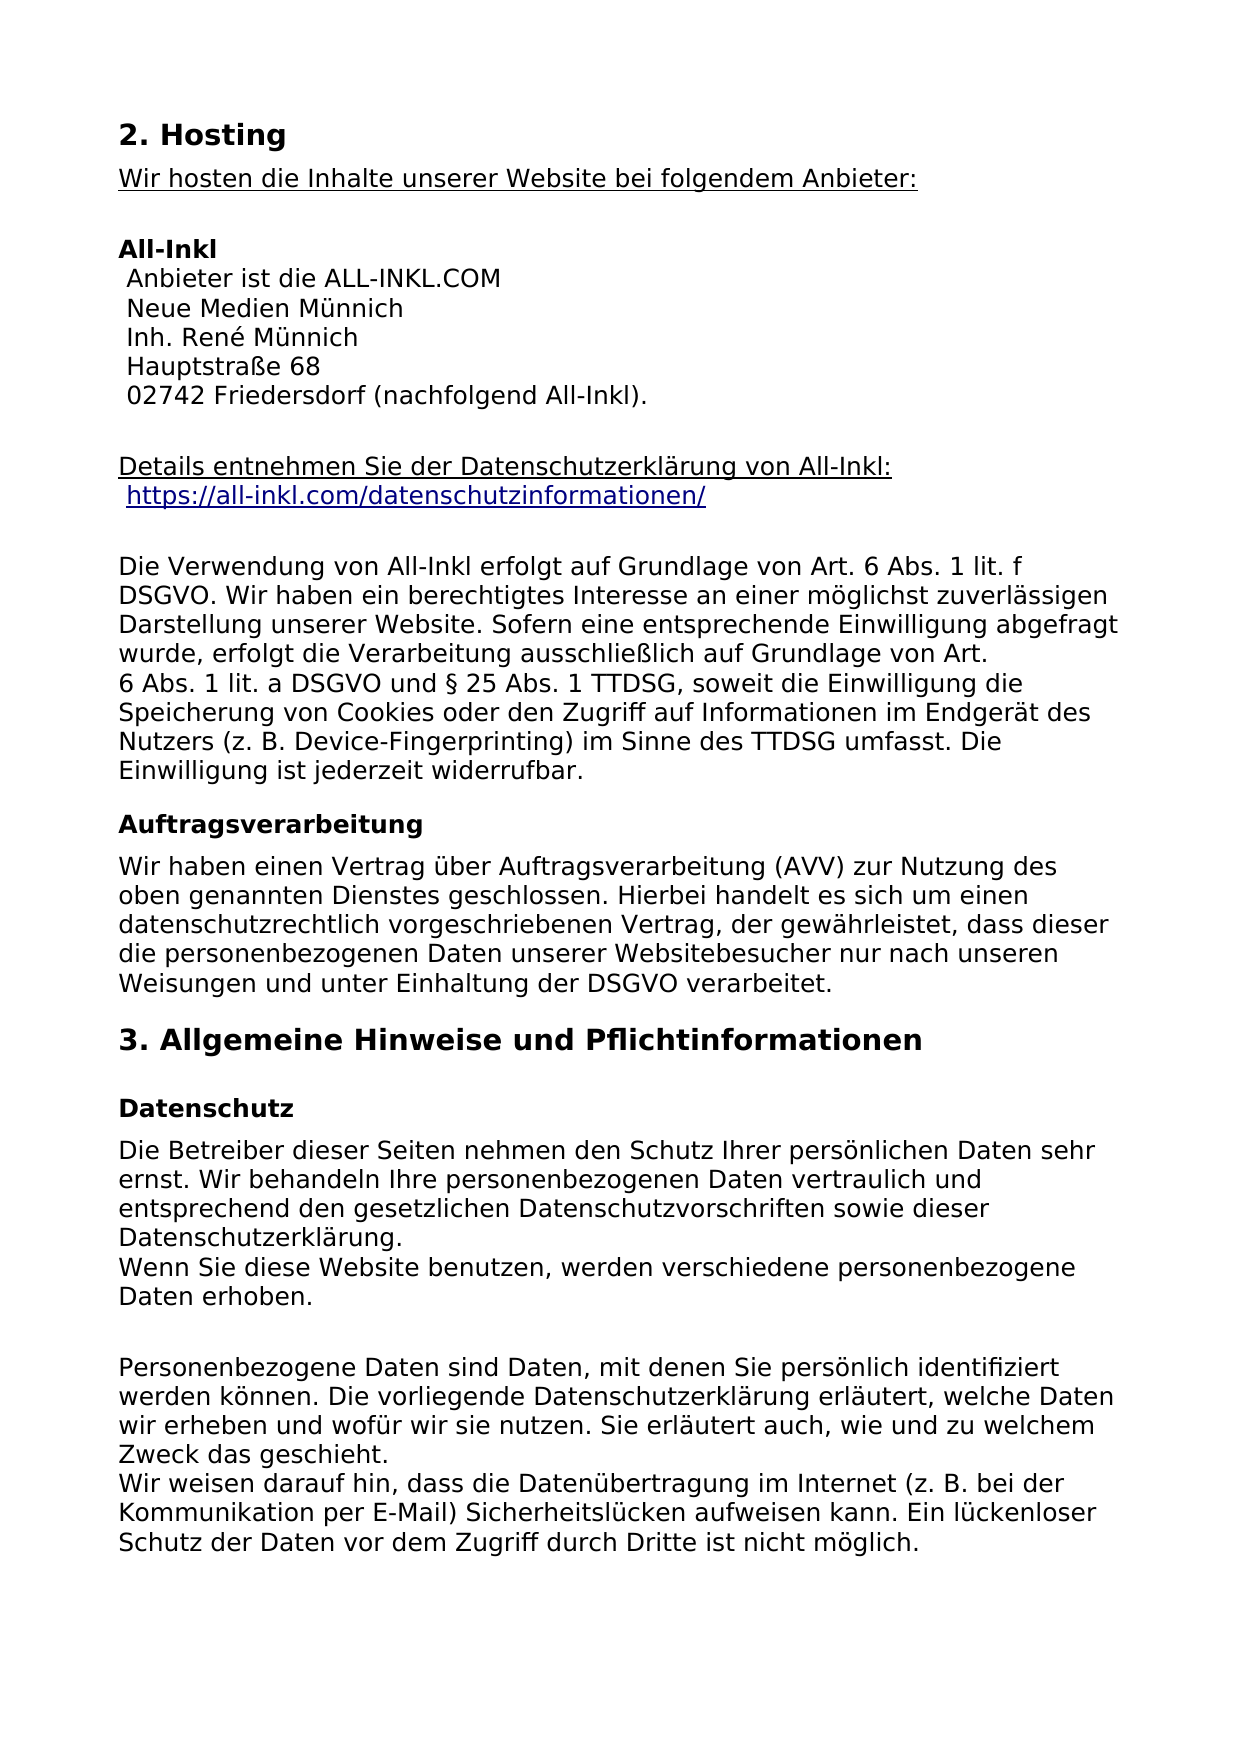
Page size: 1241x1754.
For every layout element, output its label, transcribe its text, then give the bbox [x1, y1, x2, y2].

text Wenn Sie diese Website benutzen, werden verschiedene personenbezogene Daten erhoben. [118, 1253, 1122, 1340]
subtitle Datenschutz [118, 1094, 1122, 1123]
subtitle 2. Hosting [118, 118, 1122, 152]
text Die Betreiber dieser Seiten nehmen den Schutz Ihrer persönlichen Daten sehr ernst. Wir behandeln Ihre personenbezogenen Daten vertraulich und entsprechend den gesetzlichen Datenschutzvorschriften sowie dieser Datenschutzerklärung. [118, 1136, 1122, 1253]
text Details entnehmen Sie der Datenschutzerklärung von All-Inkl: https://all-inkl.com/datenschutzinformationen/ [118, 452, 1122, 539]
subtitle Auftragsverarbeitung [118, 810, 1122, 839]
text 6 Abs. 1 lit. a DSGVO und § 25 Abs. 1 TTDSG, soweit die Einwilligung die Speicherung von Cookies oder den Zugriff auf Informationen im Endgerät des Nutzers (z. B. Device-Fingerprinting) im Sinne des TTDSG umfasst. Die Einwilligung ist jederzeit widerrufbar. [118, 669, 1122, 785]
text Die Verwendung von All-Inkl erfolgt auf Grundlage von Art. 6 Abs. 1 lit. f DSGVO. Wir haben ein berechtigtes Interesse an einer möglichst zuverlässigen Darstellung unserer Website. Sofern eine entsprechende Einwilligung abgefragt wurde, erfolgt die Verarbeitung ausschließlich auf Grundlage von Art. [118, 552, 1122, 669]
text Wir hosten die Inhalte unserer Website bei folgendem Anbieter: [118, 164, 1122, 223]
text Wir weisen darauf hin, dass die Datenübertragung im Internet (z. B. bei der Kommunikation per E-Mail) Sicherheitslücken aufweisen kann. Ein lückenloser Schutz der Daten vor dem Zugriff durch Dritte ist nicht möglich. [118, 1469, 1122, 1557]
subtitle 3. Allgemeine Hinweise und Pflichtinformationen [118, 1023, 1122, 1057]
text Wir haben einen Vertrag über Auftragsverarbeitung (AVV) zur Nutzung des oben genannten Dienstes geschlossen. Hierbei handelt es sich um einen datenschutzrechtlich vorgeschriebenen Vertrag, der gewährleistet, dass dieser die personenbezogenen Daten unserer Websitebesucher nur nach unseren Weisungen und unter Einhaltung der DSGVO verarbeitet. [118, 852, 1122, 998]
text All-Inkl Anbieter ist die ALL-INKL.COM Neue Medien Münnich Inh. René Münnich Hauptstraße 68 02742 Friedersdorf (nachfolgend All-Inkl). [118, 235, 1122, 439]
text Personenbezogene Daten sind Daten, mit denen Sie persönlich identifiziert werden können. Die vorliegende Datenschutzerklärung erläutert, welche Daten wir erheben und wofür wir sie nutzen. Sie erläutert auch, wie und zu welchem Zweck das geschieht. [118, 1353, 1122, 1469]
